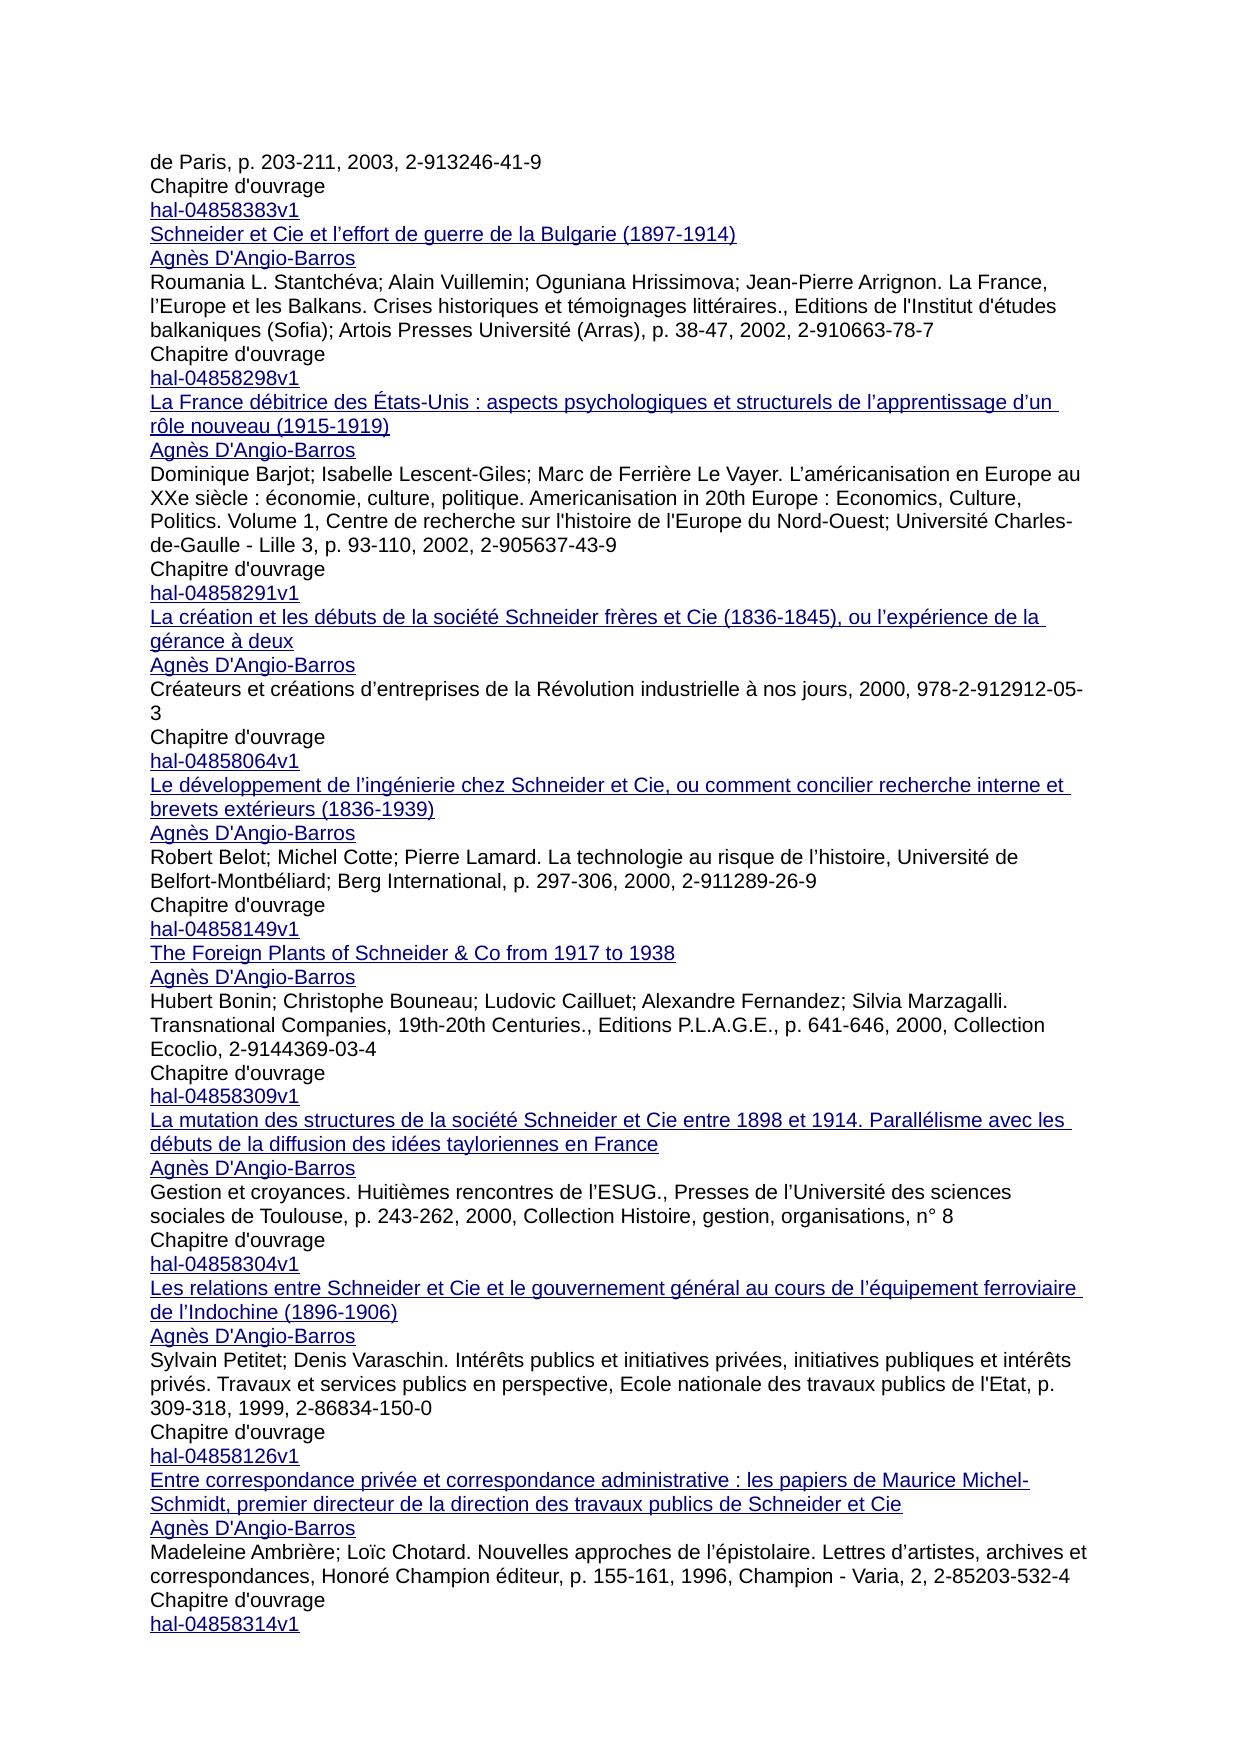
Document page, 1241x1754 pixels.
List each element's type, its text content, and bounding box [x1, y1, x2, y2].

table_cell La France débitrice des États-Unis : aspects psychologiques et structurels de l’apprentissage d’un rôle nouveau (1915-1919) Agnès D'Angio-Barros Dominique Barjot; Isabelle Lescent-Giles; Marc de Ferrière Le Vayer. L’américanisation en Europe au XXe siècle : économie, culture, politique. Americanisation in 20th Europe : Economics, Culture, Politics. Volume 1, Centre de recherche sur l'histoire de l'Europe du Nord-Ouest; Université Charles-de-Gaulle - Lille 3, p. 93-110, 2002, 2-905637-43-9 Chapitre d'ouvrage hal-04858291v1 [150, 390, 1090, 605]
table_cell La mutation des structures de la société Schneider et Cie entre 1898 et 1914. Parallélisme avec les débuts de la diffusion des idées tayloriennes en France Agnès D'Angio-Barros Gestion et croyances. Huitièmes rencontres de l’ESUG., Presses de l’Université des sciences sociales de Toulouse, p. 243-262, 2000, Collection Histoire, gestion, organisations, n° 8 Chapitre d'ouvrage hal-04858304v1 [150, 1108, 1090, 1276]
table_cell Schneider et Cie et l’effort de guerre de la Bulgarie (1897-1914) Agnès D'Angio-Barros Roumania L. Stantchéva; Alain Vuillemin; Oguniana Hrissimova; Jean-Pierre Arrignon. La France, l’Europe et les Balkans. Crises historiques et témoignages littéraires., Editions de l'Institut d'études balkaniques (Sofia); Artois Presses Université (Arras), p. 38-47, 2002, 2-910663-78-7 Chapitre d'ouvrage hal-04858298v1 [150, 222, 1090, 389]
table_cell La création et les débuts de la société Schneider frères et Cie (1836-1845), ou l’expérience de la gérance à deux Agnès D'Angio-Barros Créateurs et créations d’entreprises de la Révolution industrielle à nos jours, 2000, 978-2-912912-05-3 Chapitre d'ouvrage hal-04858064v1 [150, 605, 1090, 773]
table_cell The Foreign Plants of Schneider & Co from 1917 to 1938 Agnès D'Angio-Barros Hubert Bonin; Christophe Bouneau; Ludovic Cailluet; Alexandre Fernandez; Silvia Marzagalli. Transnational Companies, 19th-20th Centuries., Editions P.L.A.G.E., p. 641-646, 2000, Collection Ecoclio, 2-9144369-03-4 Chapitre d'ouvrage hal-04858309v1 [150, 941, 1090, 1108]
table_cell Le développement de l’ingénierie chez Schneider et Cie, ou comment concilier recherche interne et brevets extérieurs (1836-1939) Agnès D'Angio-Barros Robert Belot; Michel Cotte; Pierre Lamard. La technologie au risque de l’histoire, Université de Belfort-Montbéliard; Berg International, p. 297-306, 2000, 2-911289-26-9 Chapitre d'ouvrage hal-04858149v1 [150, 773, 1090, 941]
table_cell Les relations entre Schneider et Cie et le gouvernement général au cours de l’équipement ferroviaire de l’Indochine (1896-1906) Agnès D'Angio-Barros Sylvain Petitet; Denis Varaschin. Intérêts publics et initiatives privées, initiatives publiques et intérêts privés. Travaux et services publics en perspective, Ecole nationale des travaux publics de l'Etat, p. 309-318, 1999, 2-86834-150-0 Chapitre d'ouvrage hal-04858126v1 [150, 1276, 1090, 1468]
table_cell de Paris, p. 203-211, 2003, 2-913246-41-9 Chapitre d'ouvrage hal-04858383v1 [150, 150, 1090, 222]
table_cell Entre correspondance privée et correspondance administrative : les papiers de Maurice Michel-Schmidt, premier directeur de la direction des travaux publics de Schneider et Cie Agnès D'Angio-Barros Madeleine Ambrière; Loïc Chotard. Nouvelles approches de l’épistolaire. Lettres d’artistes, archives et correspondances, Honoré Champion éditeur, p. 155-161, 1996, Champion - Varia, 2, 2-85203-532-4 Chapitre d'ouvrage hal-04858314v1 [150, 1468, 1090, 1635]
